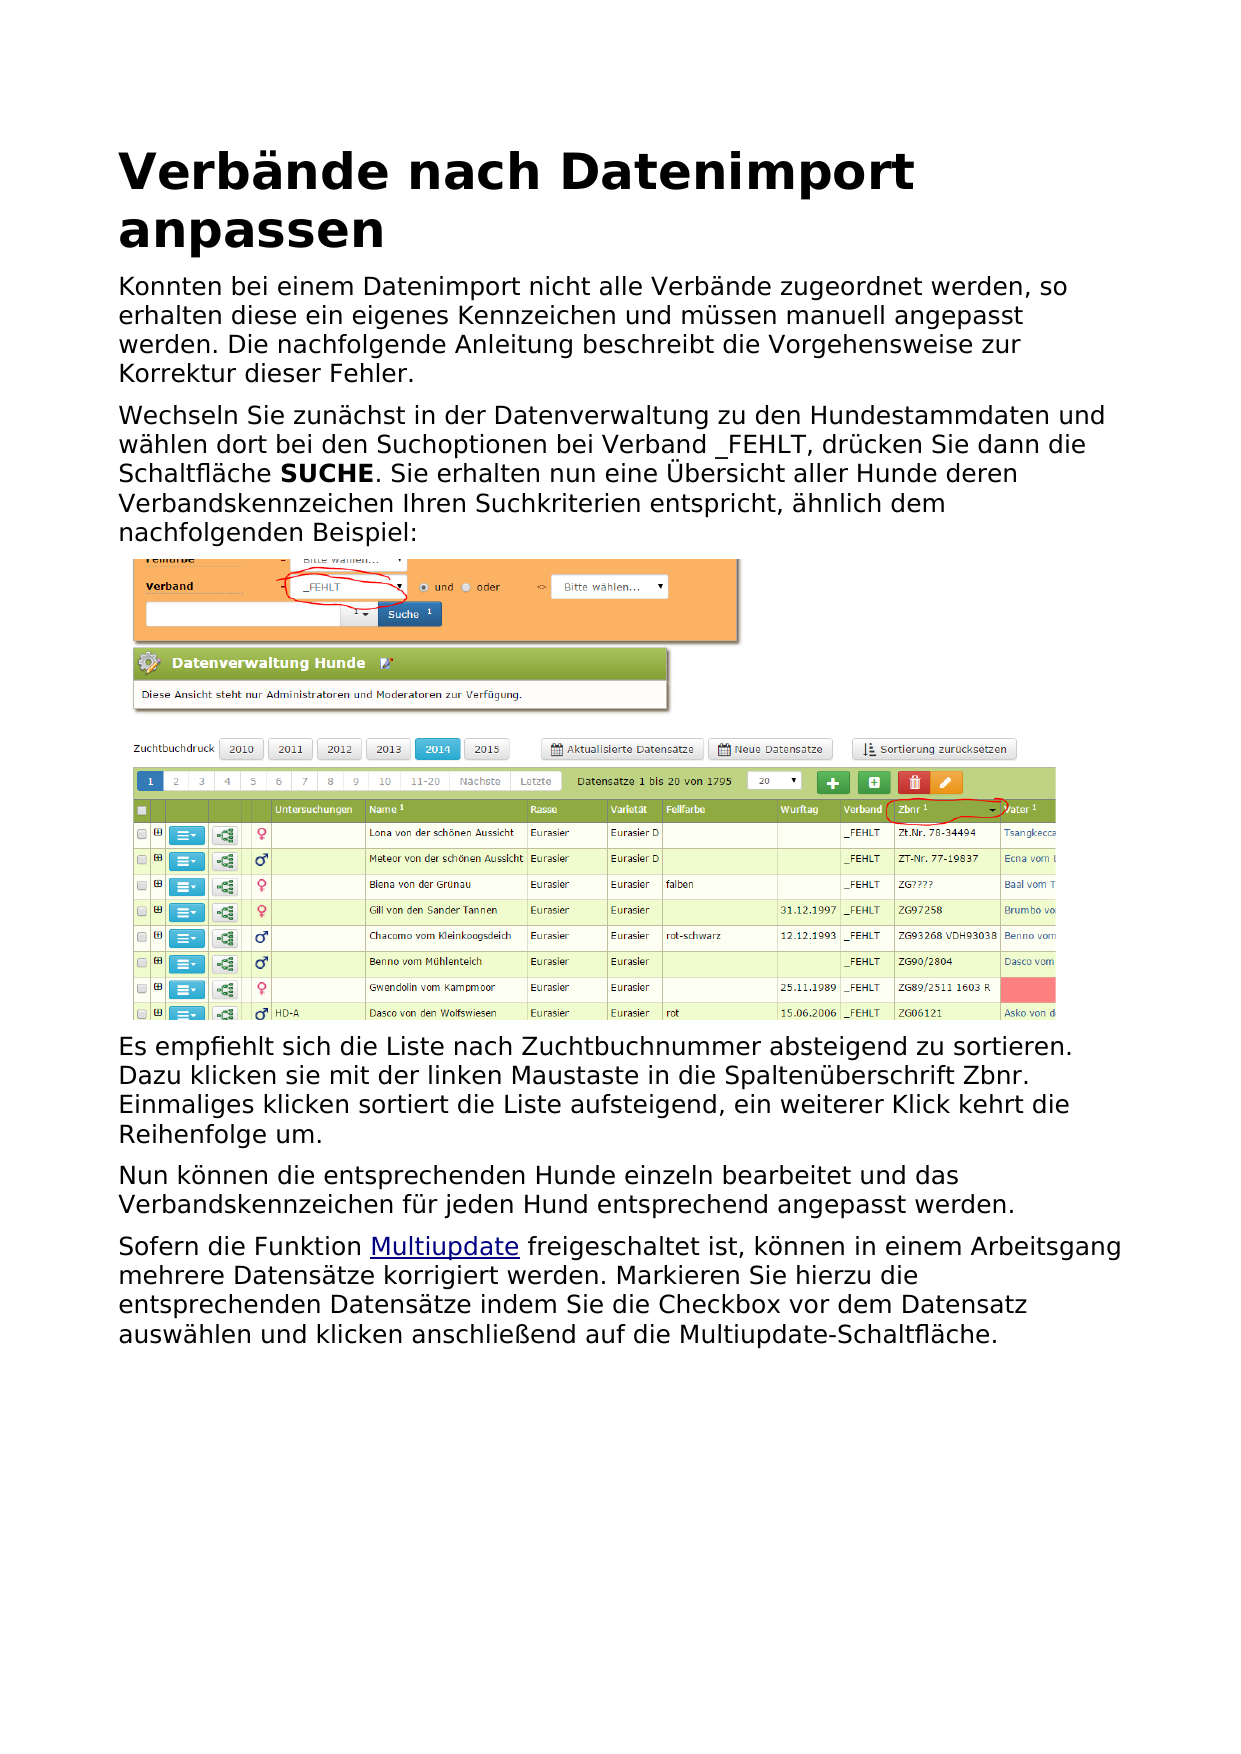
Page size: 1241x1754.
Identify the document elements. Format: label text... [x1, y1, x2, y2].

text Wechseln Sie zunächst in der Datenverwaltung zu den Hundestammdaten und wählen dort bei den Suchoptionen bei Verband _FEHLT, drücken Sie dann die Schaltfläche SUCHE. Sie erhalten nun eine Übersicht aller Hunde deren Verbandskennzeichen Ihren Suchkriterien entspricht, ähnlich dem nachfolgenden Beispiel: [118, 401, 1122, 547]
text Nun können die entsprechenden Hunde einzeln bearbeitet und das Verbandskennzeichen für jeden Hund entsprechend angepasst werden. [118, 1161, 1122, 1220]
picture [118, 559, 1056, 1020]
text Konnten bei einem Datenimport nicht alle Verbände zugeordnet werden, so erhalten diese ein eigenes Kennzeichen und müssen manuell angepasst werden. Die nachfolgende Anleitung beschreibt die Vorgehensweise zur Korrektur dieser Fehler. [118, 272, 1122, 389]
subtitle Verbände nach Datenimport anpassen [118, 143, 1122, 259]
text Sofern die Funktion Multiupdate freigeschaltet ist, können in einem Arbeitsgang mehrere Datensätze korrigiert werden. Markieren Sie hierzu die entsprechenden Datensätze indem Sie die Checkbox vor dem Datensatz auswählen und klicken anschließend auf die Multiupdate-Schaltfläche. [118, 1232, 1122, 1349]
text Es empfiehlt sich die Liste nach Zuchtbuchnummer absteigend zu sortieren. Dazu klicken sie mit der linken Maustaste in die Spaltenüberschrift Zbnr. Einmaliges klicken sortiert die Liste aufsteigend, ein weiterer Klick kehrt die Reihenfolge um. [118, 1032, 1122, 1149]
